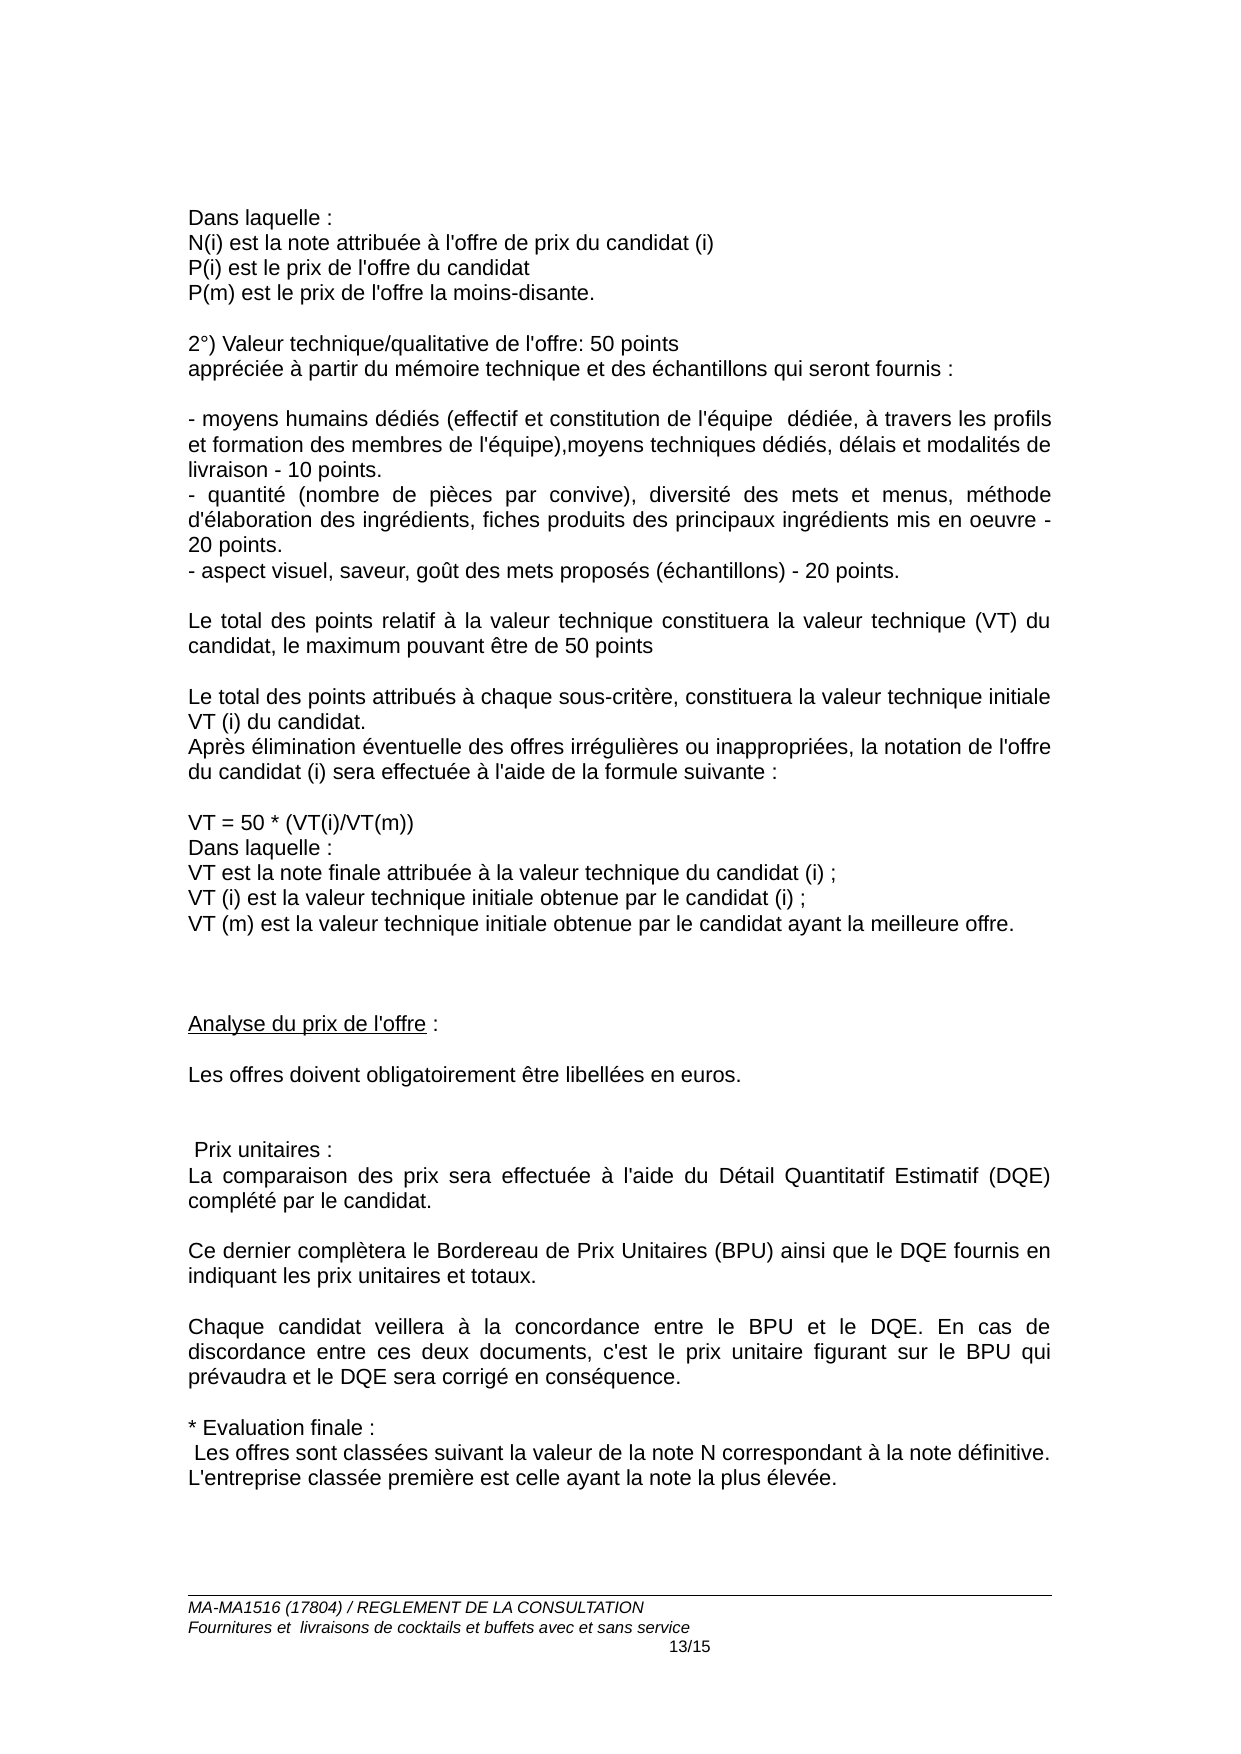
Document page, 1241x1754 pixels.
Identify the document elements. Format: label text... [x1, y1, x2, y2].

text - quantité (nombre de pièces par convive), diversité des mets et menus, méthode d'élaboration des ingrédients, fiches produits des principaux ingrédients mis en oeuvre - 20 points. [188, 482, 1052, 557]
text VT (m) est la valeur technique initiale obtenue par le candidat ayant la meilleure offre. [188, 910, 1052, 936]
text Le total des points relatif à la valeur technique constituera la valeur technique (VT) du candidat, le maximum pouvant être de 50 points [188, 608, 1052, 658]
text 2°) Valeur technique/qualitative de l'offre: 50 points [188, 331, 1052, 356]
text La comparaison des prix sera effectuée à l'aide du Détail Quantitatif Estimatif (DQE) complété par le candidat. [188, 1162, 1052, 1213]
text Ce dernier complètera le Bordereau de Prix Unitaires (BPU) ainsi que le DQE fournis en indiquant les prix unitaires et totaux. [188, 1238, 1052, 1288]
text VT est la note finale attribuée à la valeur technique du candidat (i) ; [188, 860, 1052, 885]
text Prix unitaires : [188, 1137, 1052, 1162]
text P(m) est le prix de l'offre la moins-disante. [188, 280, 1052, 305]
text N(i) est la note attribuée à l'offre de prix du candidat (i) [188, 230, 1052, 255]
text appréciée à partir du mémoire technique et des échantillons qui seront fournis : [188, 356, 1052, 381]
text - moyens humains dédiés (effectif et constitution de l'équipe dédiée, à travers les profils et formation des membres de l'équipe),moyens techniques dédiés, délais et modalités de livraison - 10 points. [188, 406, 1052, 482]
text Le total des points attribués à chaque sous-critère, constituera la valeur technique initiale VT (i) du candidat. [188, 683, 1052, 734]
text Les offres sont classées suivant la valeur de la note N correspondant à la note définitive. L'entreprise classée première est celle ayant la note la plus élevée. [188, 1440, 1052, 1490]
text * Evaluation finale : [188, 1414, 1052, 1440]
text Chaque candidat veillera à la concordance entre le BPU et le DQE. En cas de discordance entre ces deux documents, c'est le prix unitaire figurant sur le BPU qui prévaudra et le DQE sera corrigé en conséquence. [188, 1314, 1052, 1389]
text Après élimination éventuelle des offres irrégulières ou inappropriées, la notation de l'offre du candidat (i) sera effectuée à l'aide de la formule suivante : [188, 734, 1052, 784]
text - aspect visuel, saveur, goût des mets proposés (échantillons) - 20 points. [188, 557, 1052, 583]
text VT = 50 * (VT(i)/VT(m)) [188, 809, 1052, 835]
text Dans laquelle : [188, 835, 1052, 860]
text Dans laquelle : [188, 204, 1052, 230]
text P(i) est le prix de l'offre du candidat [188, 255, 1052, 280]
text VT (i) est la valeur technique initiale obtenue par le candidat (i) ; [188, 885, 1052, 910]
text Analyse du prix de l'offre : [188, 1011, 1052, 1036]
text Les offres doivent obligatoirement être libellées en euros. [188, 1062, 1052, 1087]
